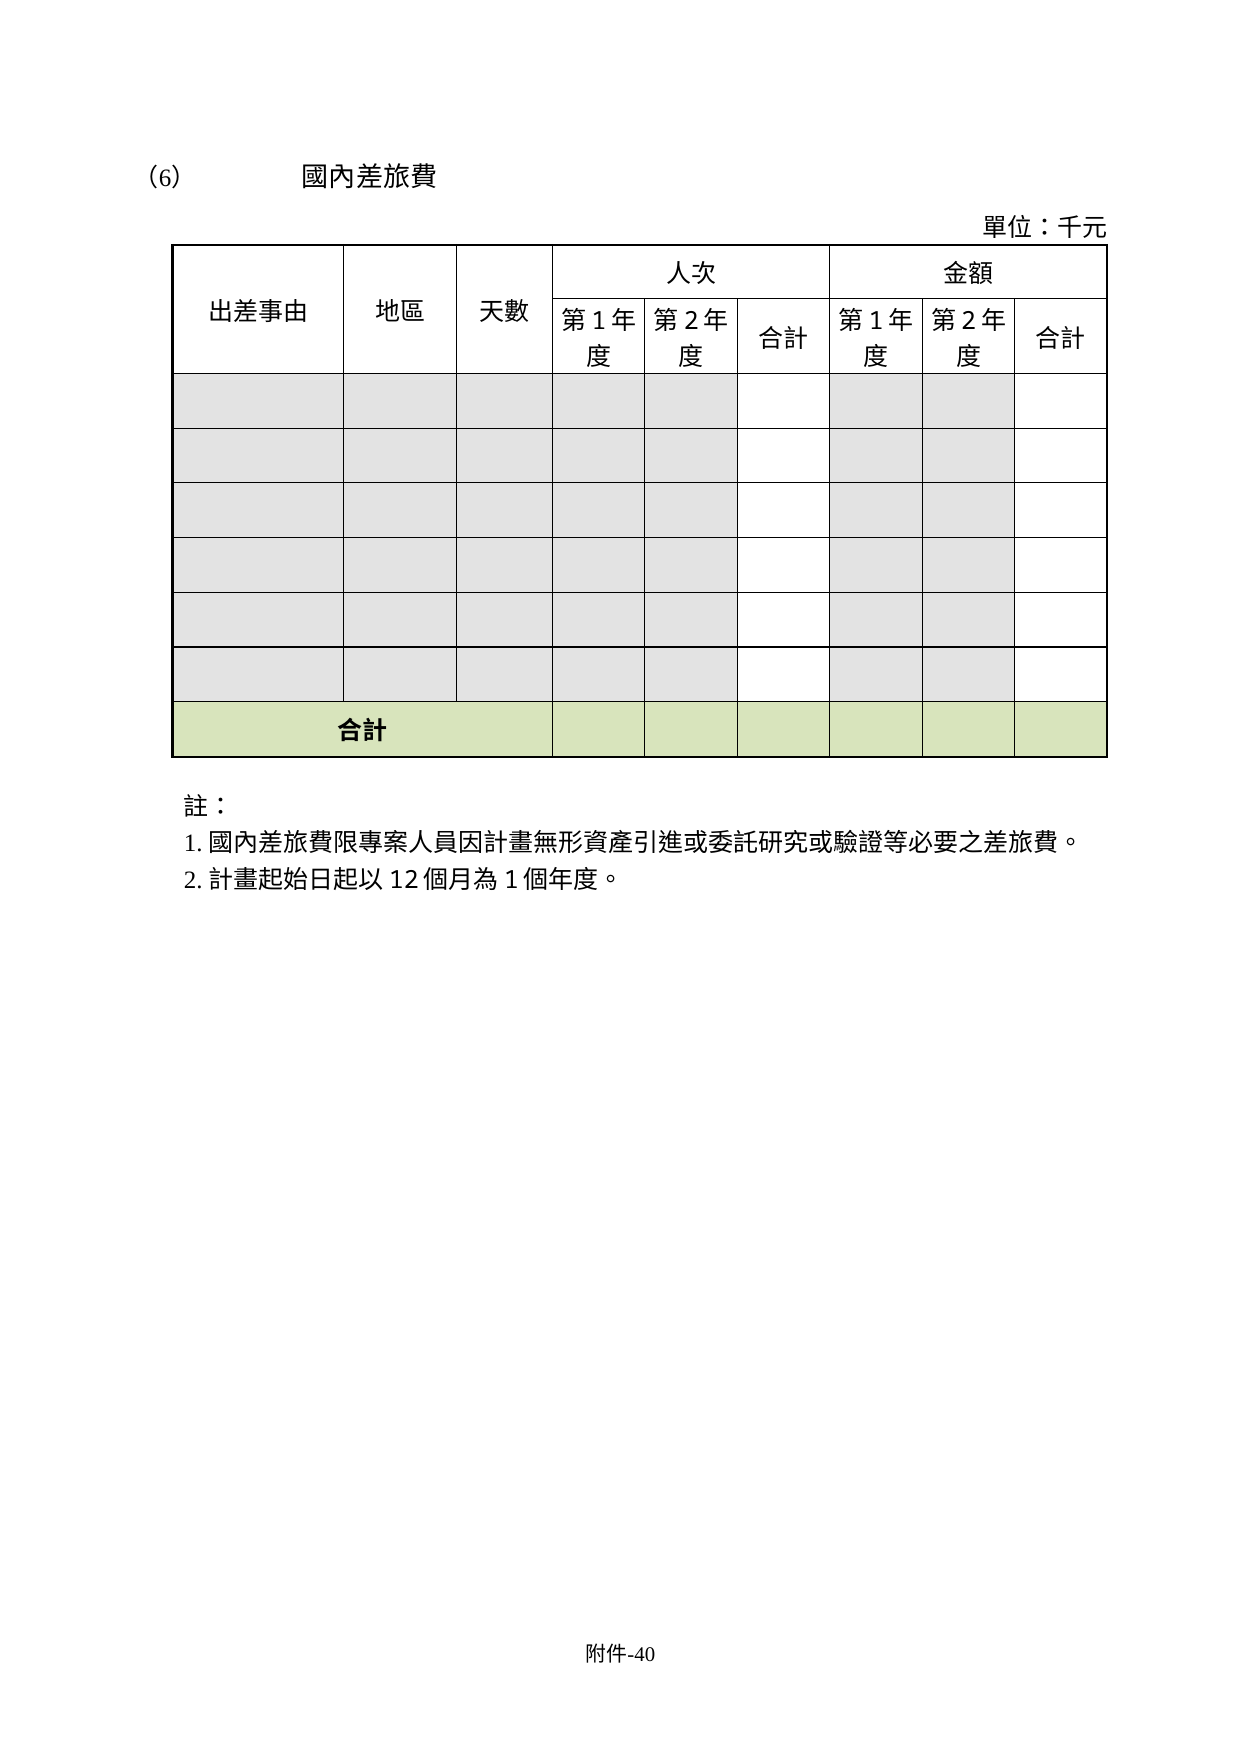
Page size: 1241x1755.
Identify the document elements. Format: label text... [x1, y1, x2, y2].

table_cell [645, 702, 737, 756]
table_cell [174, 429, 343, 482]
table_cell [1015, 702, 1106, 756]
table_cell [457, 374, 552, 428]
table_cell 合計 [738, 299, 829, 373]
table_cell [553, 648, 644, 701]
table_cell [738, 483, 829, 537]
table_cell [923, 702, 1014, 756]
table_header 天數 [457, 246, 552, 373]
table_cell 第2年度 [923, 299, 1014, 373]
table_cell [923, 648, 1014, 701]
table_cell [457, 483, 552, 537]
table_cell [830, 538, 922, 592]
table_cell [553, 538, 644, 592]
text 註： [183, 787, 1107, 823]
table_cell 第1年度 [553, 299, 644, 373]
table_cell [738, 648, 829, 701]
table_cell [645, 429, 737, 482]
table_cell [645, 593, 737, 646]
table_cell [553, 374, 644, 428]
table_cell [553, 702, 644, 756]
table_cell [344, 374, 456, 428]
table_cell [830, 374, 922, 428]
table_cell [738, 702, 829, 756]
table_cell [923, 538, 1014, 592]
table_cell [344, 429, 456, 482]
table_cell [457, 648, 552, 701]
table_cell [344, 483, 456, 537]
table_header 人次 [553, 246, 829, 298]
table_cell [344, 593, 456, 646]
table_cell [553, 593, 644, 646]
table_cell 合計 [1015, 299, 1106, 373]
table_cell [1015, 648, 1106, 701]
text 2. 計畫起始日起以12個月為1個年度。 [183, 859, 1107, 895]
table_cell [830, 648, 922, 701]
table_cell [174, 593, 343, 646]
table_cell 合計 [174, 702, 552, 756]
table_cell [645, 648, 737, 701]
table_cell [923, 374, 1014, 428]
table_cell [553, 483, 644, 537]
table_cell [1015, 538, 1106, 592]
text 1. 國內差旅費限專案人員因計畫無形資產引進或委託研究或驗證等必要之差旅費。 [183, 823, 1107, 859]
table_cell 第2年度 [645, 299, 737, 373]
table_header 金額 [830, 246, 1106, 298]
table_cell [923, 483, 1014, 537]
table_cell [344, 648, 456, 701]
table_cell [344, 538, 456, 592]
table_cell [1015, 483, 1106, 537]
table_cell [738, 593, 829, 646]
table_cell [457, 538, 552, 592]
table_cell [174, 374, 343, 428]
table_cell [1015, 429, 1106, 482]
table_cell 第1年度 [830, 299, 922, 373]
table_cell [645, 483, 737, 537]
table_cell [174, 648, 343, 701]
table_cell [738, 538, 829, 592]
table_cell [174, 483, 343, 537]
table_cell [830, 483, 922, 537]
table_cell [923, 593, 1014, 646]
table_header 出差事由 [174, 246, 343, 373]
list 國內差旅費 [133, 153, 1107, 195]
table_cell [645, 374, 737, 428]
table_cell [830, 593, 922, 646]
table_cell [738, 374, 829, 428]
table_cell [1015, 374, 1106, 428]
table_cell [457, 593, 552, 646]
table_cell [645, 538, 737, 592]
table_cell [553, 429, 644, 482]
table_cell [174, 538, 343, 592]
table_header 地區 [344, 246, 456, 373]
table_cell [923, 429, 1014, 482]
table_cell [830, 702, 922, 756]
table_cell [830, 429, 922, 482]
table_cell [1015, 593, 1106, 646]
table_cell [738, 429, 829, 482]
table_cell [457, 429, 552, 482]
text 單位：千元 [133, 207, 1107, 244]
